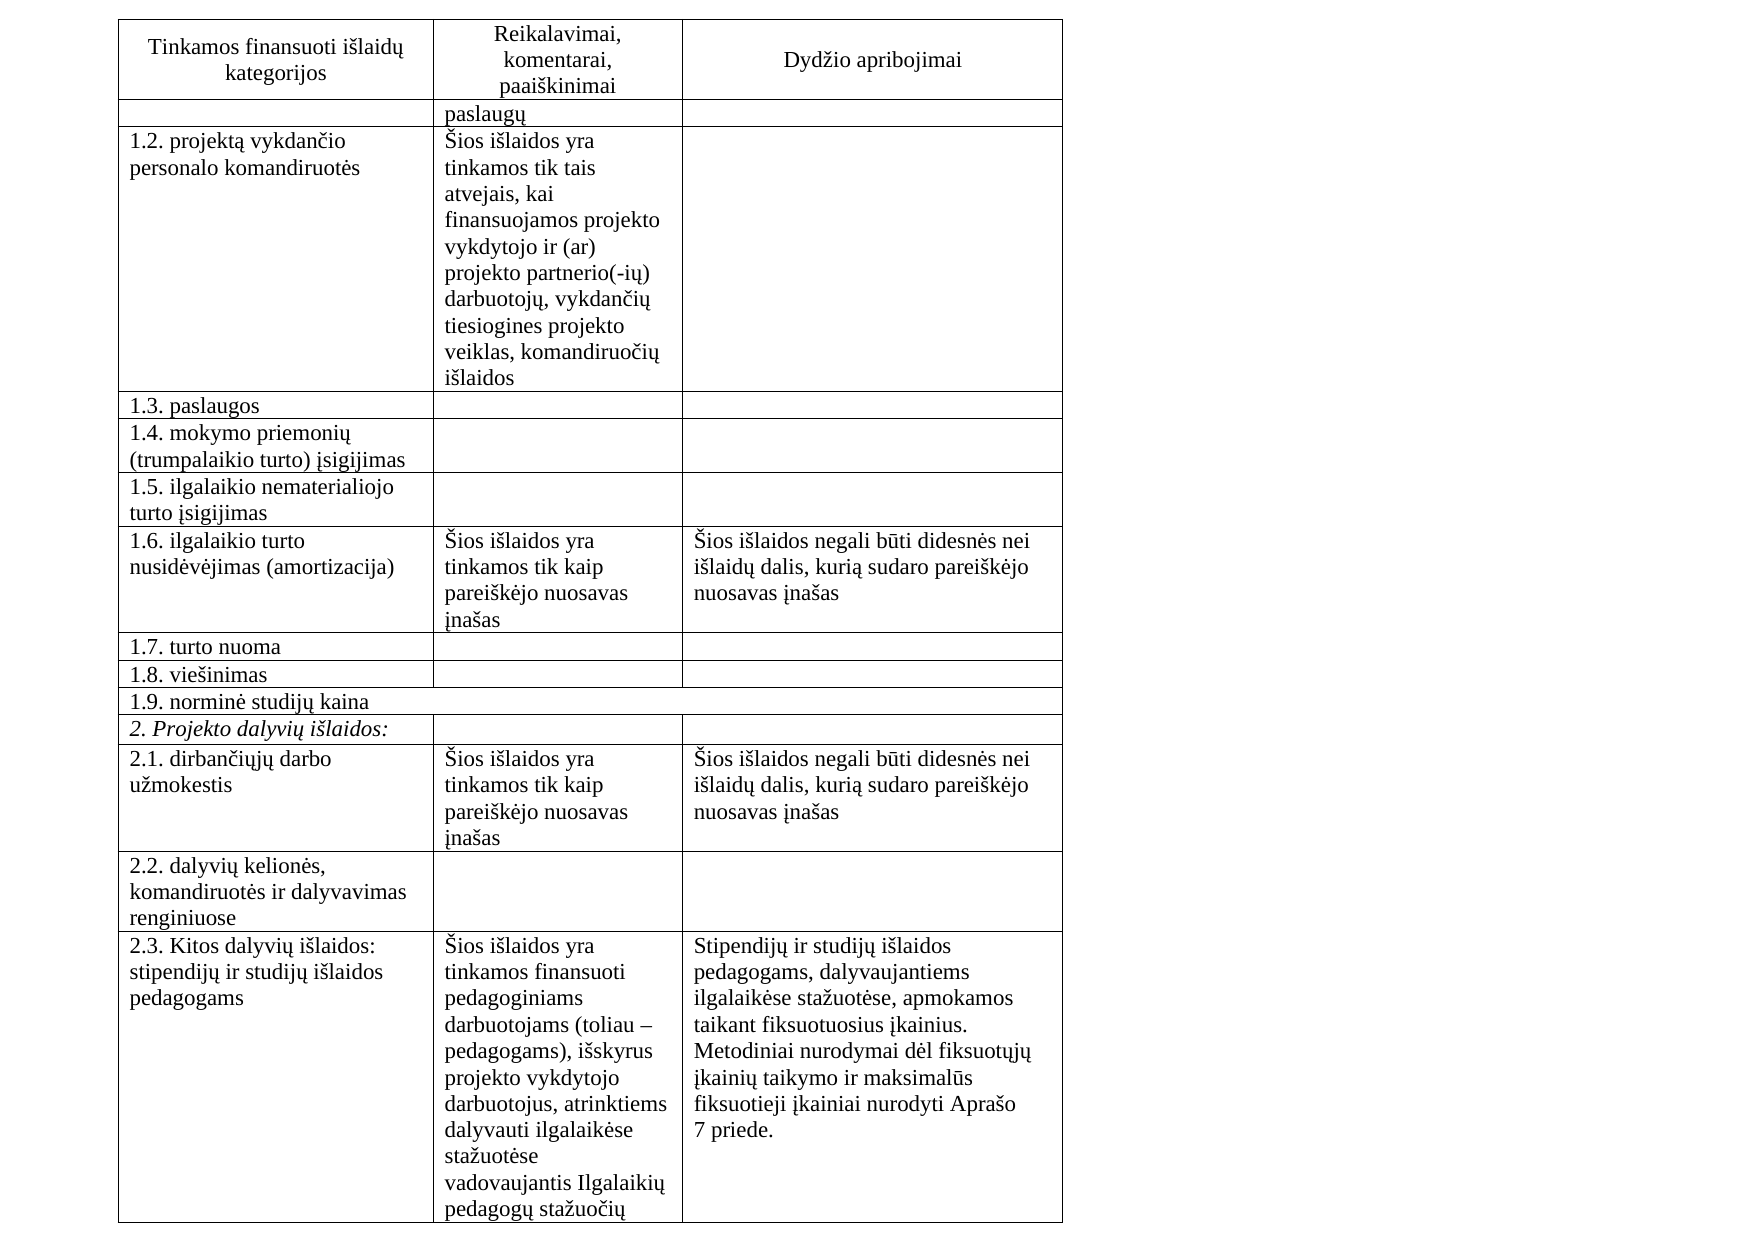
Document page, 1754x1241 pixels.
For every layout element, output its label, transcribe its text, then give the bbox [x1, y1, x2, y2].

table_header Tinkamos finansuoti išlaidų kategorijos [119, 20, 433, 99]
table_cell 1.3. paslaugos [119, 392, 433, 418]
table_cell [683, 715, 1062, 744]
table_cell [683, 100, 1062, 126]
table_cell 2.3. Kitos dalyvių išlaidos: stipendijų ir studijų išlaidos pedagogams [119, 932, 433, 1222]
table_cell 1.9. norminė studijų kaina [119, 688, 1062, 714]
table_cell [434, 633, 682, 659]
table_cell 1.4. mokymo priemonių (trumpalaikio turto) įsigijimas [119, 419, 433, 472]
table_cell [683, 473, 1062, 526]
table_header Dydžio apribojimai [683, 20, 1062, 99]
table_cell [683, 392, 1062, 418]
table_cell 1.5. ilgalaikio nematerialiojo turto įsigijimas [119, 473, 433, 526]
table_cell [683, 661, 1062, 687]
table_cell paslaugų [434, 100, 682, 126]
table_cell [434, 392, 682, 418]
table_cell Šios išlaidos yra tinkamos finansuoti pedagoginiams darbuotojams (toliau – pedagogams), išskyrus projekto vykdytojo darbuotojus, atrinktiems dalyvauti ilgalaikėse stažuotėse vadovaujantis Ilgalaikių pedagogų stažuočių [434, 932, 682, 1222]
table_cell 1.7. turto nuoma [119, 633, 433, 659]
table_cell 1.8. viešinimas [119, 661, 433, 687]
table_cell Šios išlaidos yra tinkamos tik kaip pareiškėjo nuosavas įnašas [434, 745, 682, 851]
table_cell Šios išlaidos negali būti didesnės nei išlaidų dalis, kurią sudaro pareiškėjo nuosavas įnašas [683, 745, 1062, 851]
table_cell [683, 852, 1062, 931]
table_cell 2.1. dirbančiųjų darbo užmokestis [119, 745, 433, 851]
table_header Reikalavimai, komentarai, paaiškinimai [434, 20, 682, 99]
table_cell [434, 852, 682, 931]
table_cell [119, 100, 433, 126]
table_cell Stipendijų ir studijų išlaidos pedagogams, dalyvaujantiems ilgalaikėse stažuotėse, apmokamos taikant fiksuotuosius įkainius. Metodiniai nurodymai dėl fiksuotųjų įkainių taikymo ir maksimalūs fiksuotieji įkainiai nurodyti Aprašo 7 priede. [683, 932, 1062, 1222]
table_cell [434, 419, 682, 472]
table_cell Šios išlaidos yra tinkamos tik kaip pareiškėjo nuosavas įnašas [434, 527, 682, 632]
table_cell [434, 661, 682, 687]
table_cell Šios išlaidos yra tinkamos tik tais atvejais, kai finansuojamos projekto vykdytojo ir (ar) projekto partnerio(-ių) darbuotojų, vykdančių tiesiogines projekto veiklas, komandiruočių išlaidos [434, 127, 682, 391]
table_cell 1.2. projektą vykdančio personalo komandiruotės [119, 127, 433, 391]
table_cell [683, 419, 1062, 472]
table_cell [683, 633, 1062, 659]
table_cell 2.2. dalyvių kelionės, komandiruotės ir dalyvavimas renginiuose [119, 852, 433, 931]
table_cell 2. Projekto dalyvių išlaidos: [119, 715, 433, 744]
table_cell Šios išlaidos negali būti didesnės nei išlaidų dalis, kurią sudaro pareiškėjo nuosavas įnašas [683, 527, 1062, 632]
table_cell [434, 715, 682, 744]
table_cell [683, 127, 1062, 391]
table_cell [434, 473, 682, 526]
table_cell 1.6. ilgalaikio turto nusidėvėjimas (amortizacija) [119, 527, 433, 632]
